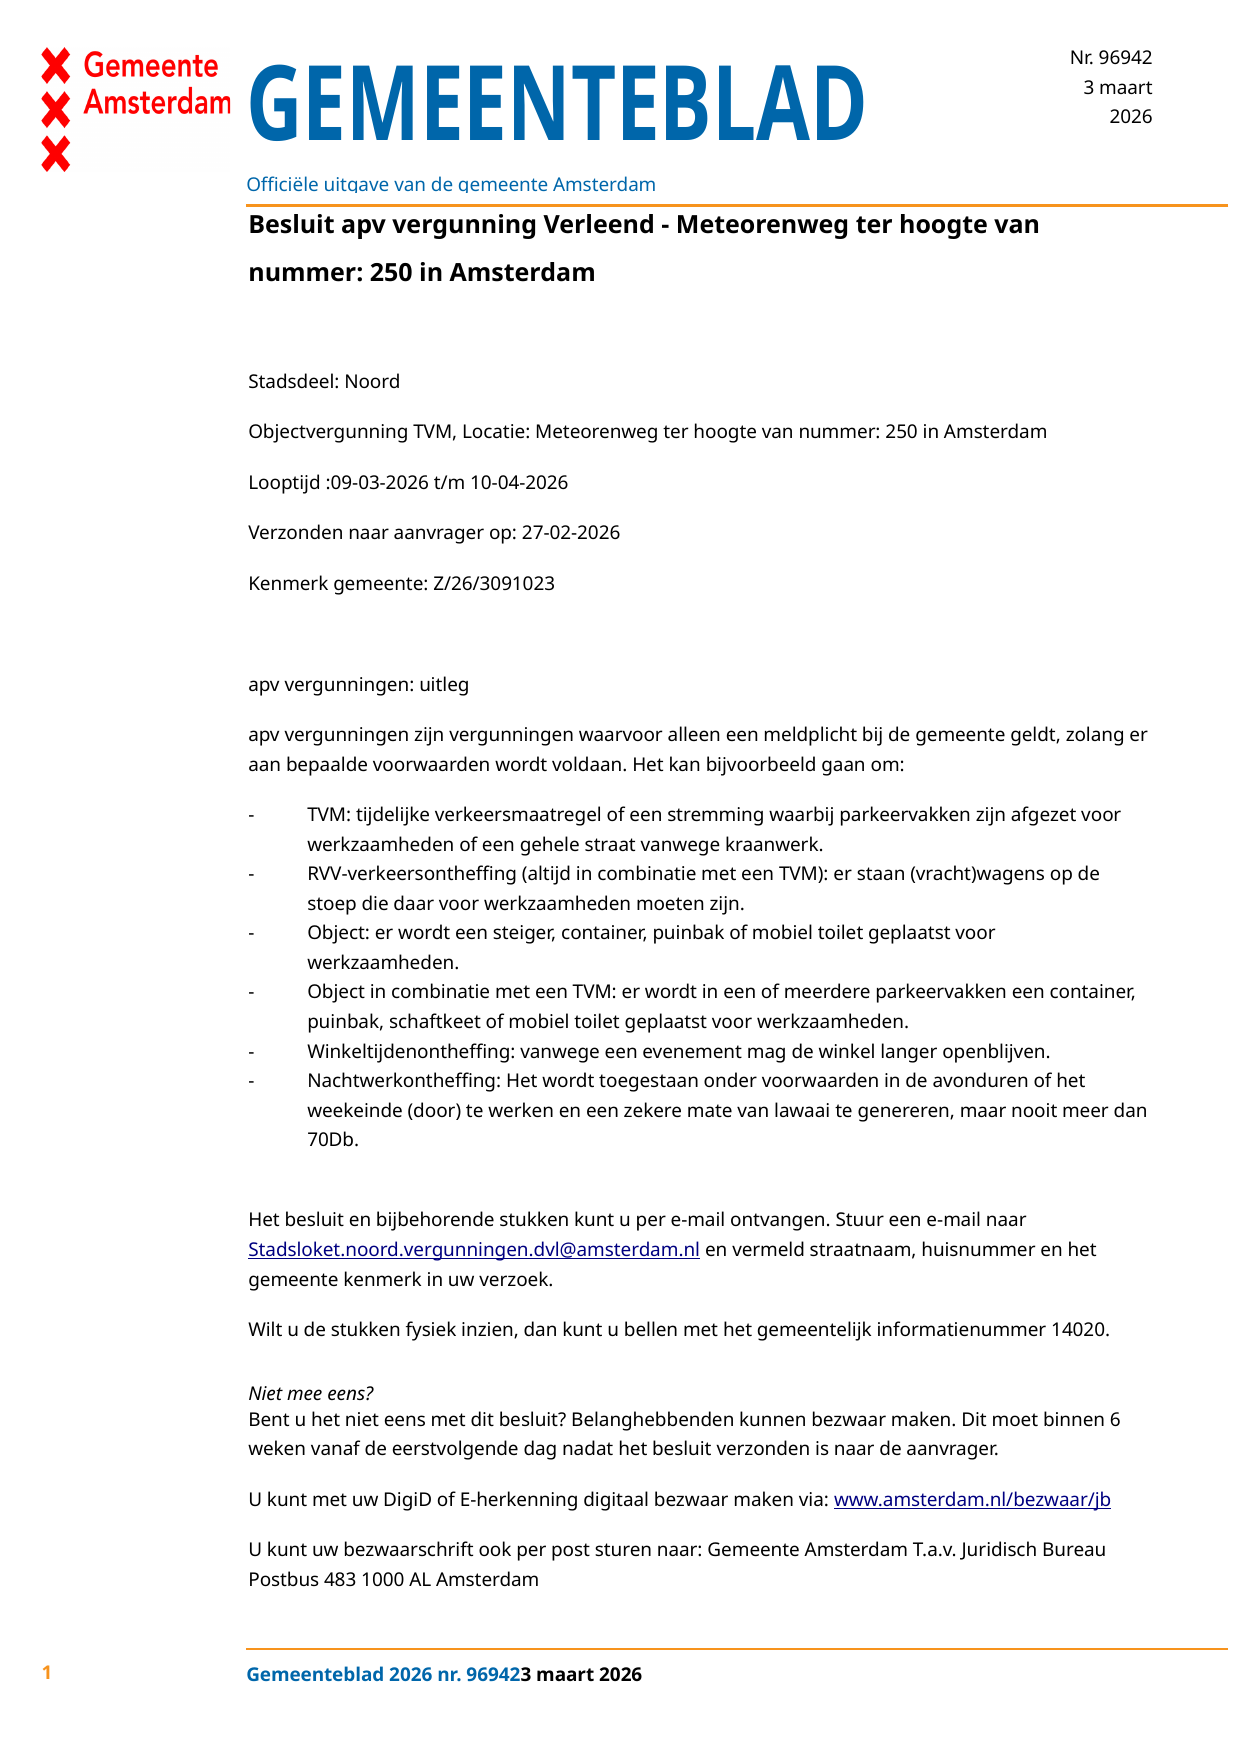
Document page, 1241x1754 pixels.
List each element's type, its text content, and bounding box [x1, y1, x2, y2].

text apv vergunningen zijn vergunningen waarvoor alleen een meldplicht bij de gemeente geldt, zolang er aan bepaalde voorwaarden wordt voldaan. Het kan bijvoorbeeld gaan om: [248, 721, 1152, 777]
text U kunt uw bezwaarschrift ook per post sturen naar: Gemeente Amsterdam T.a.v. Juridisch Bureau Postbus 483 1000 AL Amsterdam [248, 1536, 1152, 1592]
list TVM: tijdelijke verkeersmaatregel of een stremming waarbij parkeervakken zijn afgezet voor werkzaamheden of een gehele straat vanwege kraanwerk. [248, 801, 1152, 857]
text Het besluit en bijbehorende stukken kunt u per e-mail ontvangen. Stuur een e-mail naar Stadsloket.noord.vergunningen.dvl@amsterdam.nl en vermeld straatnaam, huisnummer en het gemeente kenmerk in uw verzoek. [248, 1207, 1152, 1292]
text Kenmerk gemeente: Z/26/3091023 [248, 570, 1152, 596]
text Besluit apv vergunning Verleend - Meteorenweg ter hoogte van nummer: 250 in Amsterdam [248, 207, 1152, 288]
text Objectvergunning TVM, Locatie: Meteorenweg ter hoogte van nummer: 250 in Amsterdam [248, 419, 1152, 444]
list Nachtwerkontheffing: Het wordt toegestaan onder voorwaarden in de avonduren of het weekeinde (door) te werken en een zekere mate van lawaai te genereren, maar nooit meer dan 70Db. [248, 1067, 1152, 1152]
picture [41, 47, 231, 172]
text Looptijd :09-03-2026 t/m 10-04-2026 [248, 469, 1152, 495]
text Wilt u de stukken fysiek inzien, dan kunt u bellen met het gemeentelijk informatienummer 14020. [248, 1316, 1152, 1342]
text Verzonden naar aanvrager op: 27-02-2026 [248, 519, 1152, 545]
text Niet mee eens? [248, 1380, 1152, 1406]
list Winkeltijdenontheffing: vanwege een evenement mag de winkel langer openblijven. [248, 1038, 1152, 1064]
list RVV-verkeersontheffing (altijd in combinatie met een TVM): er staan (vracht)wagens op de stoep die daar voor werkzaamheden moeten zijn. [248, 860, 1152, 916]
text apv vergunningen: uitleg [248, 671, 1152, 697]
text U kunt met uw DigiD of E-herkenning digitaal bezwaar maken via: www.amsterdam.nl/bezwaar/jb [248, 1486, 1152, 1512]
list Object: er wordt een steiger, container, puinbak of mobiel toilet geplaatst voor werkzaamheden. [248, 919, 1152, 975]
list Object in combinatie met een TVM: er wordt in een of meerdere parkeervakken een container, puinbak, schaftkeet of mobiel toilet geplaatst voor werkzaamheden. [248, 979, 1152, 1034]
text Stadsdeel: Noord [248, 368, 1152, 394]
text Bent u het niet eens met dit besluit? Belanghebbenden kunnen bezwaar maken. Dit moet binnen 6 weken vanaf de eerstvolgende dag nadat het besluit verzonden is naar de aanvrager. [248, 1406, 1152, 1461]
